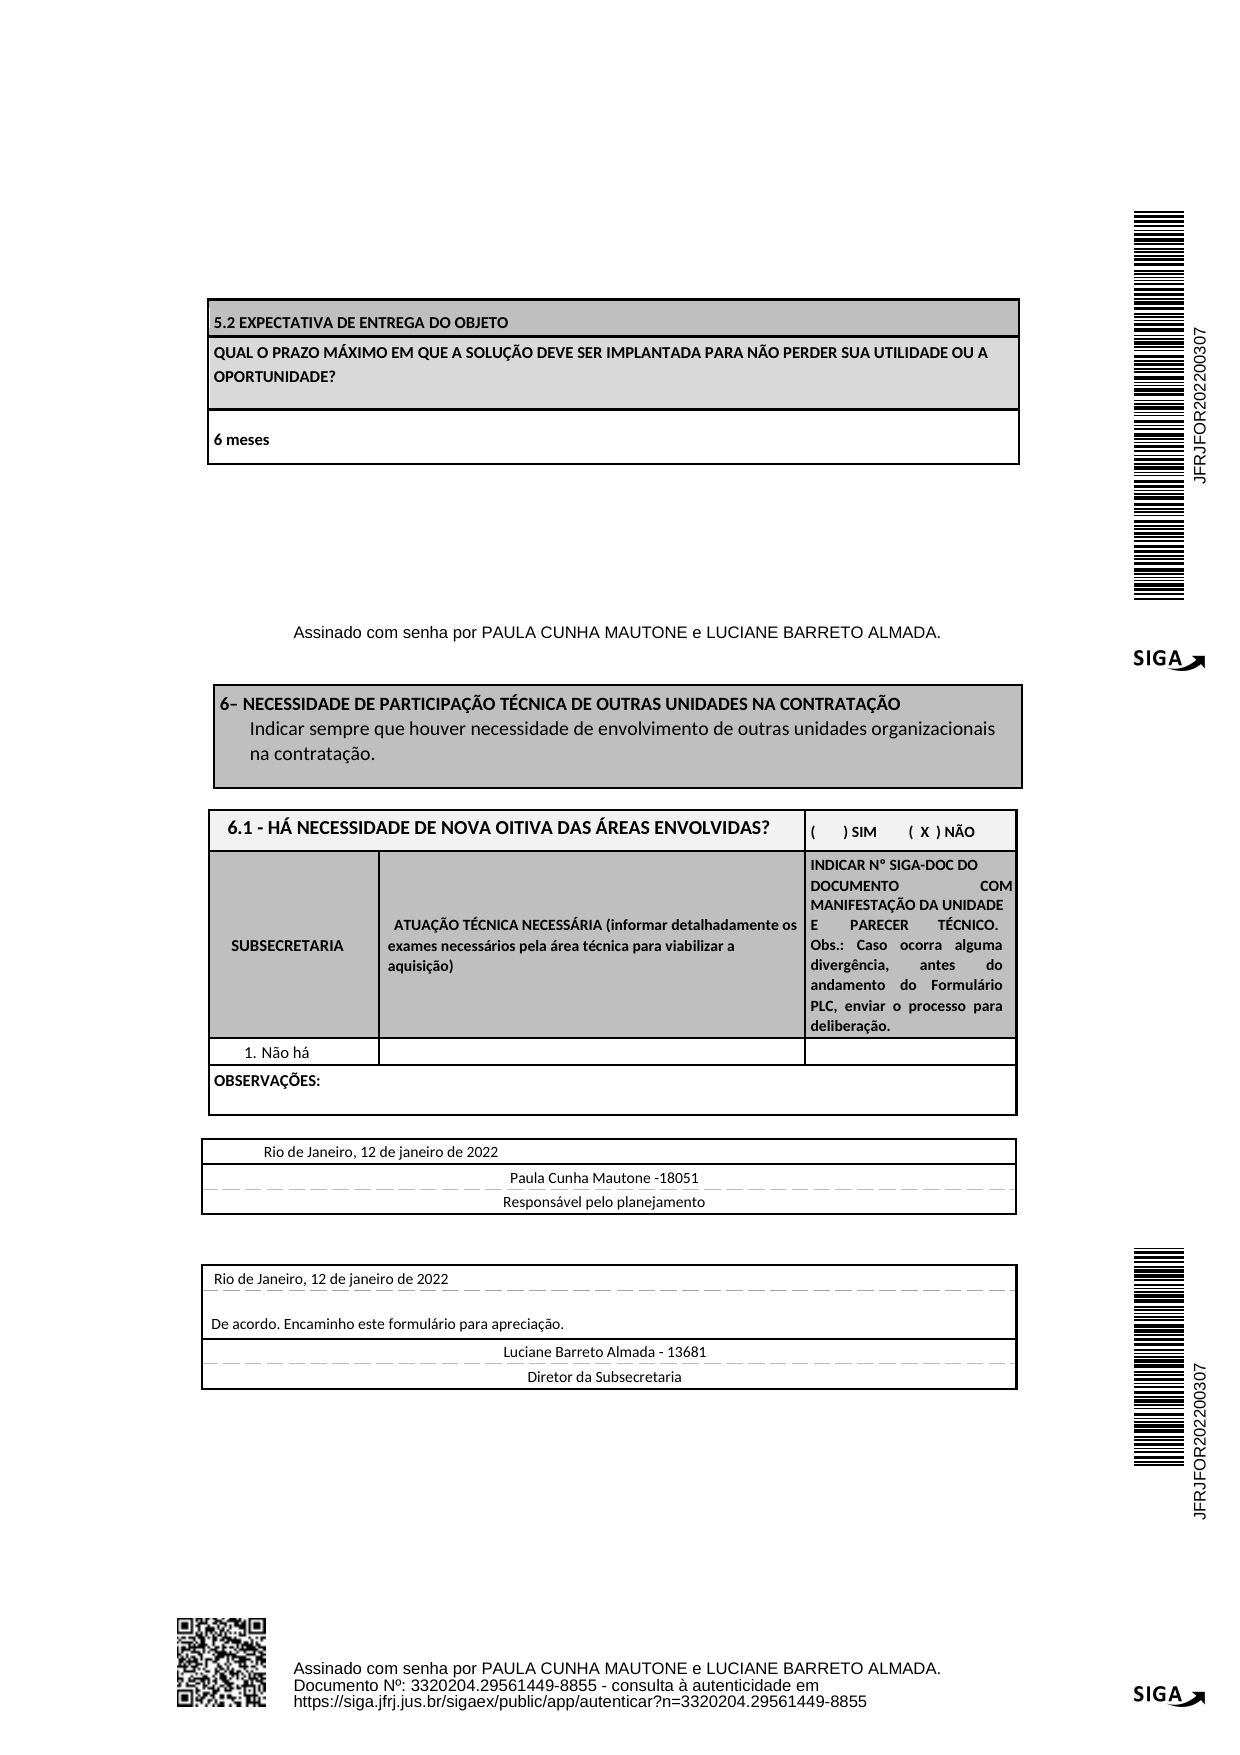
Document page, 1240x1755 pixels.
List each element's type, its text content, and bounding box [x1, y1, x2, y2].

table_cell 1. Não há [210, 1039, 378, 1064]
table_cell De acordo. Encaminho este formulário para apreciação. [203, 1290, 1015, 1337]
table_header ( ) SIM ( X ) NÃO [806, 811, 1015, 850]
table_cell ATUAÇÃO TÉCNICA NECESSÁRIA (informar detalhadamente os exames necessários pela área técnica para viabilizar a aquisição) [380, 852, 804, 1037]
table_cell [380, 1039, 804, 1064]
table_cell OBSERVAÇÕES: [210, 1066, 805, 1114]
table_cell Diretor da Subsecretaria [203, 1363, 1015, 1388]
table_header Rio de Janeiro, 12 de janeiro de 2022 [203, 1140, 1015, 1163]
table_cell SUBSECRETARIA [210, 852, 378, 1037]
table_cell Responsável pelo planejamento [203, 1189, 1015, 1213]
table_header 6.1 - HÁ NECESSIDADE DE NOVA OITIVA DAS ÁREAS ENVOLVIDAS? [210, 811, 804, 850]
table_cell Luciane Barreto Almada - 13681 [203, 1340, 1015, 1363]
table_cell INDICAR Nº SIGA-DOC DO DOCUMENTO COM MANIFESTAÇÃO DA UNIDADE E PARECER TÉCNICO. Obs.: Caso ocorra alguma divergência, antes do andamento do Formulário PLC, enviar o processo para deliberação. [806, 852, 1015, 1037]
table_header 6– NECESSIDADE DE PARTICIPAÇÃO TÉCNICA DE OUTRAS UNIDADES NA CONTRATAÇÃO Indicar sempre que houver necessidade de envolvimento de outras unidades organizacionais na contratação. [215, 686, 1021, 787]
table_cell [805, 1066, 1015, 1114]
table_cell [806, 1039, 1015, 1064]
table_header Rio de Janeiro, 12 de janeiro de 2022 [203, 1266, 1015, 1290]
table_cell Paula Cunha Mautone -18051 [203, 1165, 1015, 1189]
